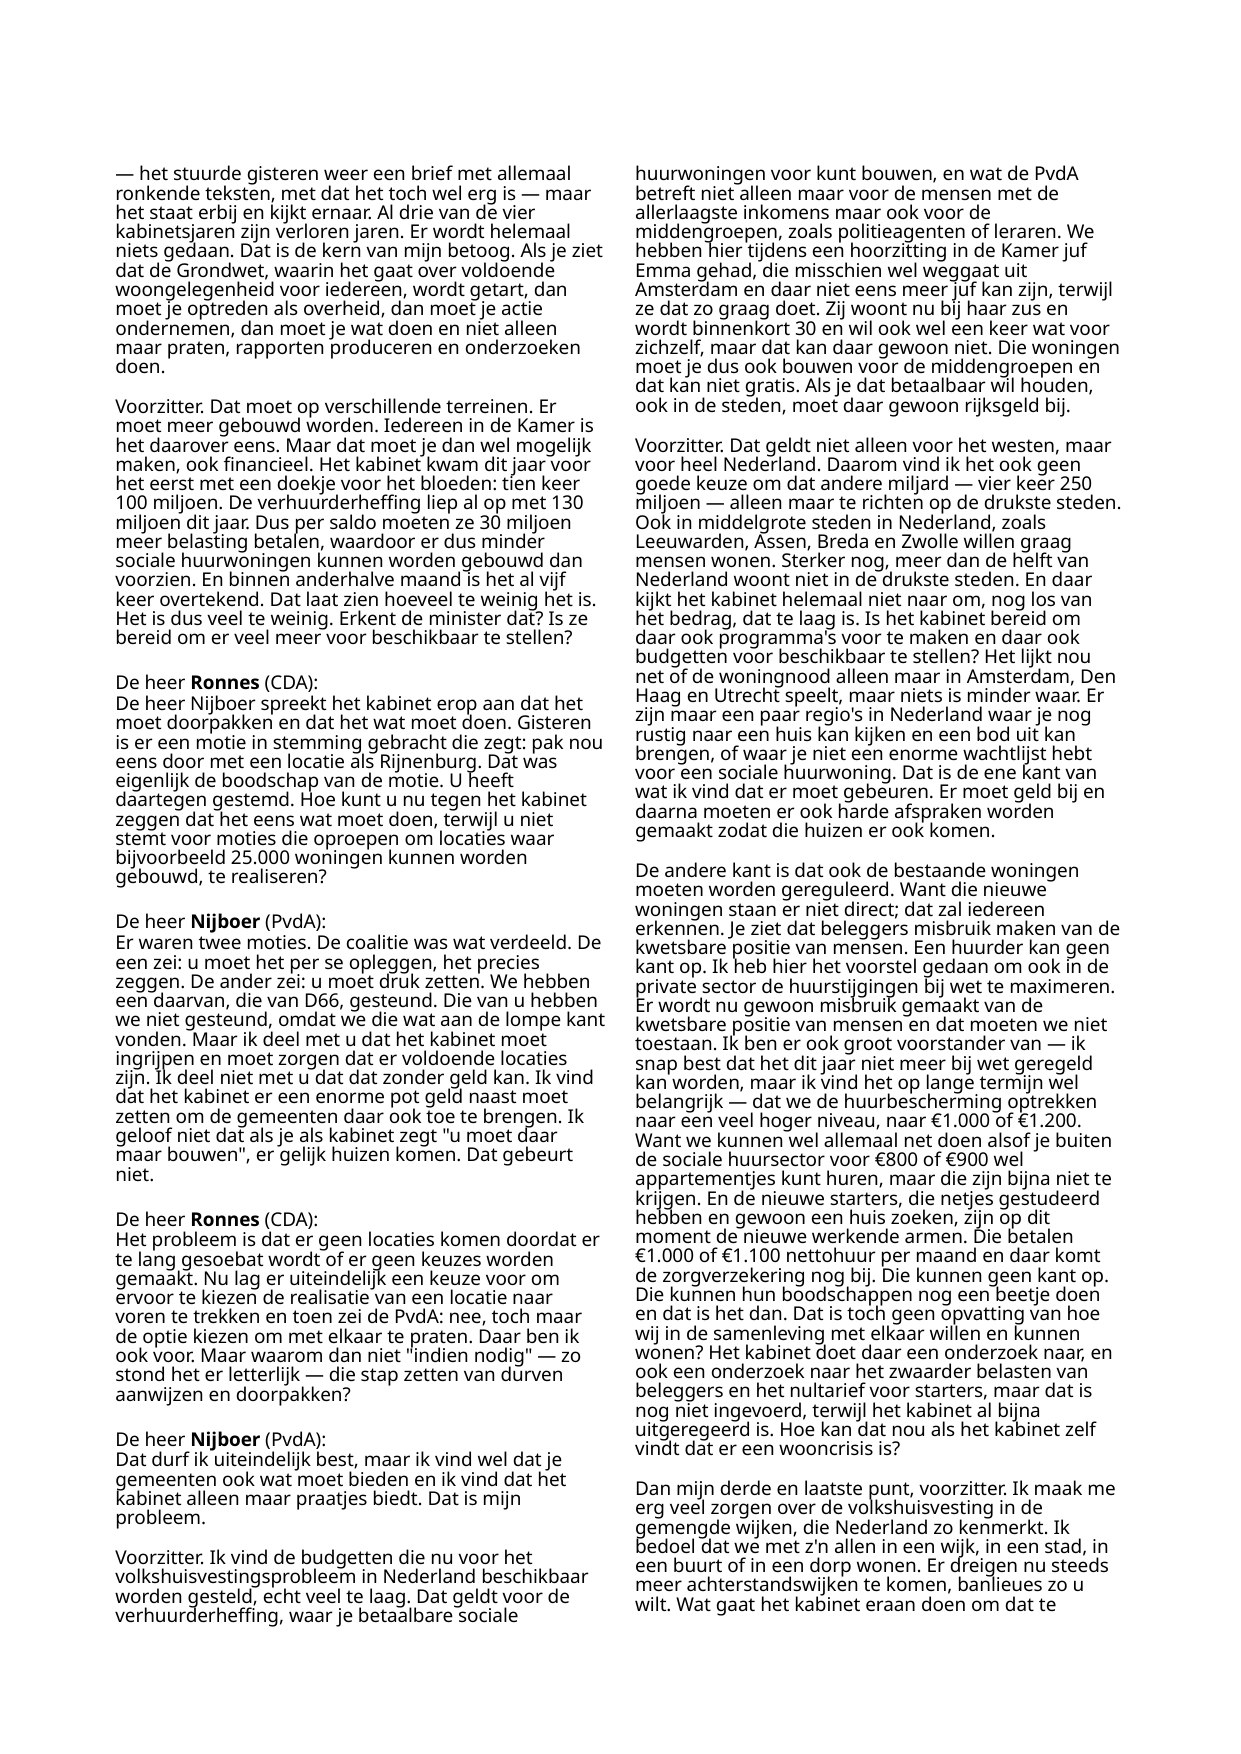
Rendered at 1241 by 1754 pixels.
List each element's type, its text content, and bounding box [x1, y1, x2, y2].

text De andere kant is dat ook de bestaande woningen moeten worden gereguleerd. Want die nieuwe woningen staan er niet direct; dat zal iedereen erkennen. Je ziet dat beleggers misbruik maken van de kwetsbare positie van mensen. Een huurder kan geen kant op. Ik heb hier het voorstel gedaan om ook in de private sector de huurstijgingen bij wet te maximeren. Er wordt nu gewoon misbruik gemaakt van de kwetsbare positie van mensen en dat moeten we niet toestaan. Ik ben er ook groot voorstander van — ik snap best dat het dit jaar niet meer bij wet geregeld kan worden, maar ik vind het op lange termijn wel belangrijk — dat we de huurbescherming optrekken naar een veel hoger niveau, naar €1.000 of €1.200. Want we kunnen wel allemaal net doen alsof je buiten de sociale huursector voor €800 of €900 wel appartementjes kunt huren, maar die zijn bijna niet te krijgen. En de nieuwe starters, die netjes gestudeerd hebben en gewoon een huis zoeken, zijn op dit moment de nieuwe werkende armen. Die betalen €1.000 of €1.100 nettohuur per maand en daar komt de zorgverzekering nog bij. Die kunnen geen kant op. Die kunnen hun boodschappen nog een beetje doen en dat is het dan. Dat is toch geen opvatting van hoe wij in de samenleving met elkaar willen en kunnen wonen? Het kabinet doet daar een onderzoek naar, en ook een onderzoek naar het zwaarder belasten van beleggers en het nultarief voor starters, maar dat is nog niet ingevoerd, terwijl het kabinet al bijna uitgeregeerd is. Hoe kan dat nou als het kabinet zelf vindt dat er een wooncrisis is? [635, 862, 1125, 1459]
text De heer Nijboer (PvdA): [115, 1426, 605, 1451]
text Het probleem is dat er geen locaties komen doordat er te lang gesoebat wordt of er geen keuzes worden gemaakt. Nu lag er uiteindelijk een keuze voor om ervoor te kiezen de realisatie van een locatie naar voren te trekken en toen zei de PvdA: nee, toch maar de optie kiezen om met elkaar te praten. Daar ben ik ook voor. Maar waarom dan niet "indien nodig" — zo stond het er letterlijk — die stap zetten van durven aanwijzen en doorpakken? [115, 1231, 605, 1405]
text Dan mijn derde en laatste punt, voorzitter. Ik maak me erg veel zorgen over de volkshuisvesting in de gemengde wijken, die Nederland zo kenmerkt. Ik bedoel dat we met z'n allen in een wijk, in een stad, in een buurt of in een dorp wonen. Er dreigen nu steeds meer achterstandswijken te komen, banlieues zo u wilt. Wat gaat het kabinet eraan doen om dat te [635, 1480, 1125, 1615]
text Voorzitter. Dat geldt niet alleen voor het westen, maar voor heel Nederland. Daarom vind ik het ook geen goede keuze om dat andere miljard — vier keer 250 miljoen — alleen maar te richten op de drukste steden. Ook in middelgrote steden in Nederland, zoals Leeuwarden, Assen, Breda en Zwolle willen graag mensen wonen. Sterker nog, meer dan de helft van Nederland woont niet in de drukste steden. En daar kijkt het kabinet helemaal niet naar om, nog los van het bedrag, dat te laag is. Is het kabinet bereid om daar ook programma's voor te maken en daar ook budgetten voor beschikbaar te stellen? Het lijkt nou net of de woningnood alleen maar in Amsterdam, Den Haag en Utrecht speelt, maar niets is minder waar. Er zijn maar een paar regio's in Nederland waar je nog rustig naar een huis kan kijken en een bod uit kan brengen, of waar je niet een enorme wachtlijst hebt voor een sociale huurwoning. Dat is de ene kant van wat ik vind dat er moet gebeuren. Er moet geld bij en daarna moeten er ook harde afspraken worden gemaakt zodat die huizen er ook komen. [635, 437, 1125, 841]
text De heer Ronnes (CDA): [115, 1206, 605, 1231]
text Voorzitter. Dat moet op verschillende terreinen. Er moet meer gebouwd worden. Iedereen in de Kamer is het daarover eens. Maar dat moet je dan wel mogelijk maken, ook financieel. Het kabinet kwam dit jaar voor het eerst met een doekje voor het bloeden: tien keer 100 miljoen. De verhuurderheffing liep al op met 130 miljoen dit jaar. Dus per saldo moeten ze 30 miljoen meer belasting betalen, waardoor er dus minder sociale huurwoningen kunnen worden gebouwd dan voorzien. En binnen anderhalve maand is het al vijf keer overtekend. Dat laat zien hoeveel te weinig het is. Het is dus veel te weinig. Erkent de minister dat? Is ze bereid om er veel meer voor beschikbaar te stellen? [115, 398, 605, 648]
text De heer Nijboer spreekt het kabinet erop aan dat het moet doorpakken en dat het wat moet doen. Gisteren is er een motie in stemming gebracht die zegt: pak nou eens door met een locatie als Rijnenburg. Dat was eigenlijk de boodschap van de motie. U heeft daartegen gestemd. Hoe kunt u nu tegen het kabinet zeggen dat het eens wat moet doen, terwijl u niet stemt voor moties die oproepen om locaties waar bijvoorbeeld 25.000 woningen kunnen worden gebouwd, te realiseren? [115, 695, 605, 888]
text — het stuurde gisteren weer een brief met allemaal ronkende teksten, met dat het toch wel erg is — maar het staat erbij en kijkt ernaar. Al drie van de vier kabinetsjaren zijn verloren jaren. Er wordt helemaal niets gedaan. Dat is de kern van mijn betoog. Als je ziet dat de Grondwet, waarin het gaat over voldoende woongelegenheid voor iedereen, wordt getart, dan moet je optreden als overheid, dan moet je actie ondernemen, dan moet je wat doen en niet alleen maar praten, rapporten produceren en onderzoeken doen. [115, 165, 605, 377]
text huurwoningen voor kunt bouwen, en wat de PvdA betreft niet alleen maar voor de mensen met de allerlaagste inkomens maar ook voor de middengroepen, zoals politieagenten of leraren. We hebben hier tijdens een hoorzitting in de Kamer juf Emma gehad, die misschien wel weggaat uit Amsterdam en daar niet eens meer juf kan zijn, terwijl ze dat zo graag doet. Zij woont nu bij haar zus en wordt binnenkort 30 en wil ook wel een keer wat voor zichzelf, maar dat kan daar gewoon niet. Die woningen moet je dus ook bouwen voor de middengroepen en dat kan niet gratis. Als je dat betaalbaar wil houden, ook in de steden, moet daar gewoon rijksgeld bij. [635, 165, 1125, 416]
text Dat durf ik uiteindelijk best, maar ik vind wel dat je gemeenten ook wat moet bieden en ik vind dat het kabinet alleen maar praatjes biedt. Dat is mijn probleem. [115, 1451, 605, 1528]
text Er waren twee moties. De coalitie was wat verdeeld. De een zei: u moet het per se opleggen, het precies zeggen. De ander zei: u moet druk zetten. We hebben een daarvan, die van D66, gesteund. Die van u hebben we niet gesteund, omdat we die wat aan de lompe kant vonden. Maar ik deel met u dat het kabinet moet ingrijpen en moet zorgen dat er voldoende locaties zijn. Ik deel niet met u dat dat zonder geld kan. Ik vind dat het kabinet er een enorme pot geld naast moet zetten om de gemeenten daar ook toe te brengen. Ik geloof niet dat als je als kabinet zegt "u moet daar maar bouwen", er gelijk huizen komen. Dat gebeurt niet. [115, 934, 605, 1185]
text De heer Ronnes (CDA): [115, 669, 605, 695]
text De heer Nijboer (PvdA): [115, 909, 605, 934]
text Voorzitter. Ik vind de budgetten die nu voor het volkshuisvestingsprobleem in Nederland beschikbaar worden gesteld, echt veel te laag. Dat geldt voor de verhuurderheffing, waar je betaalbare sociale [115, 1549, 605, 1626]
